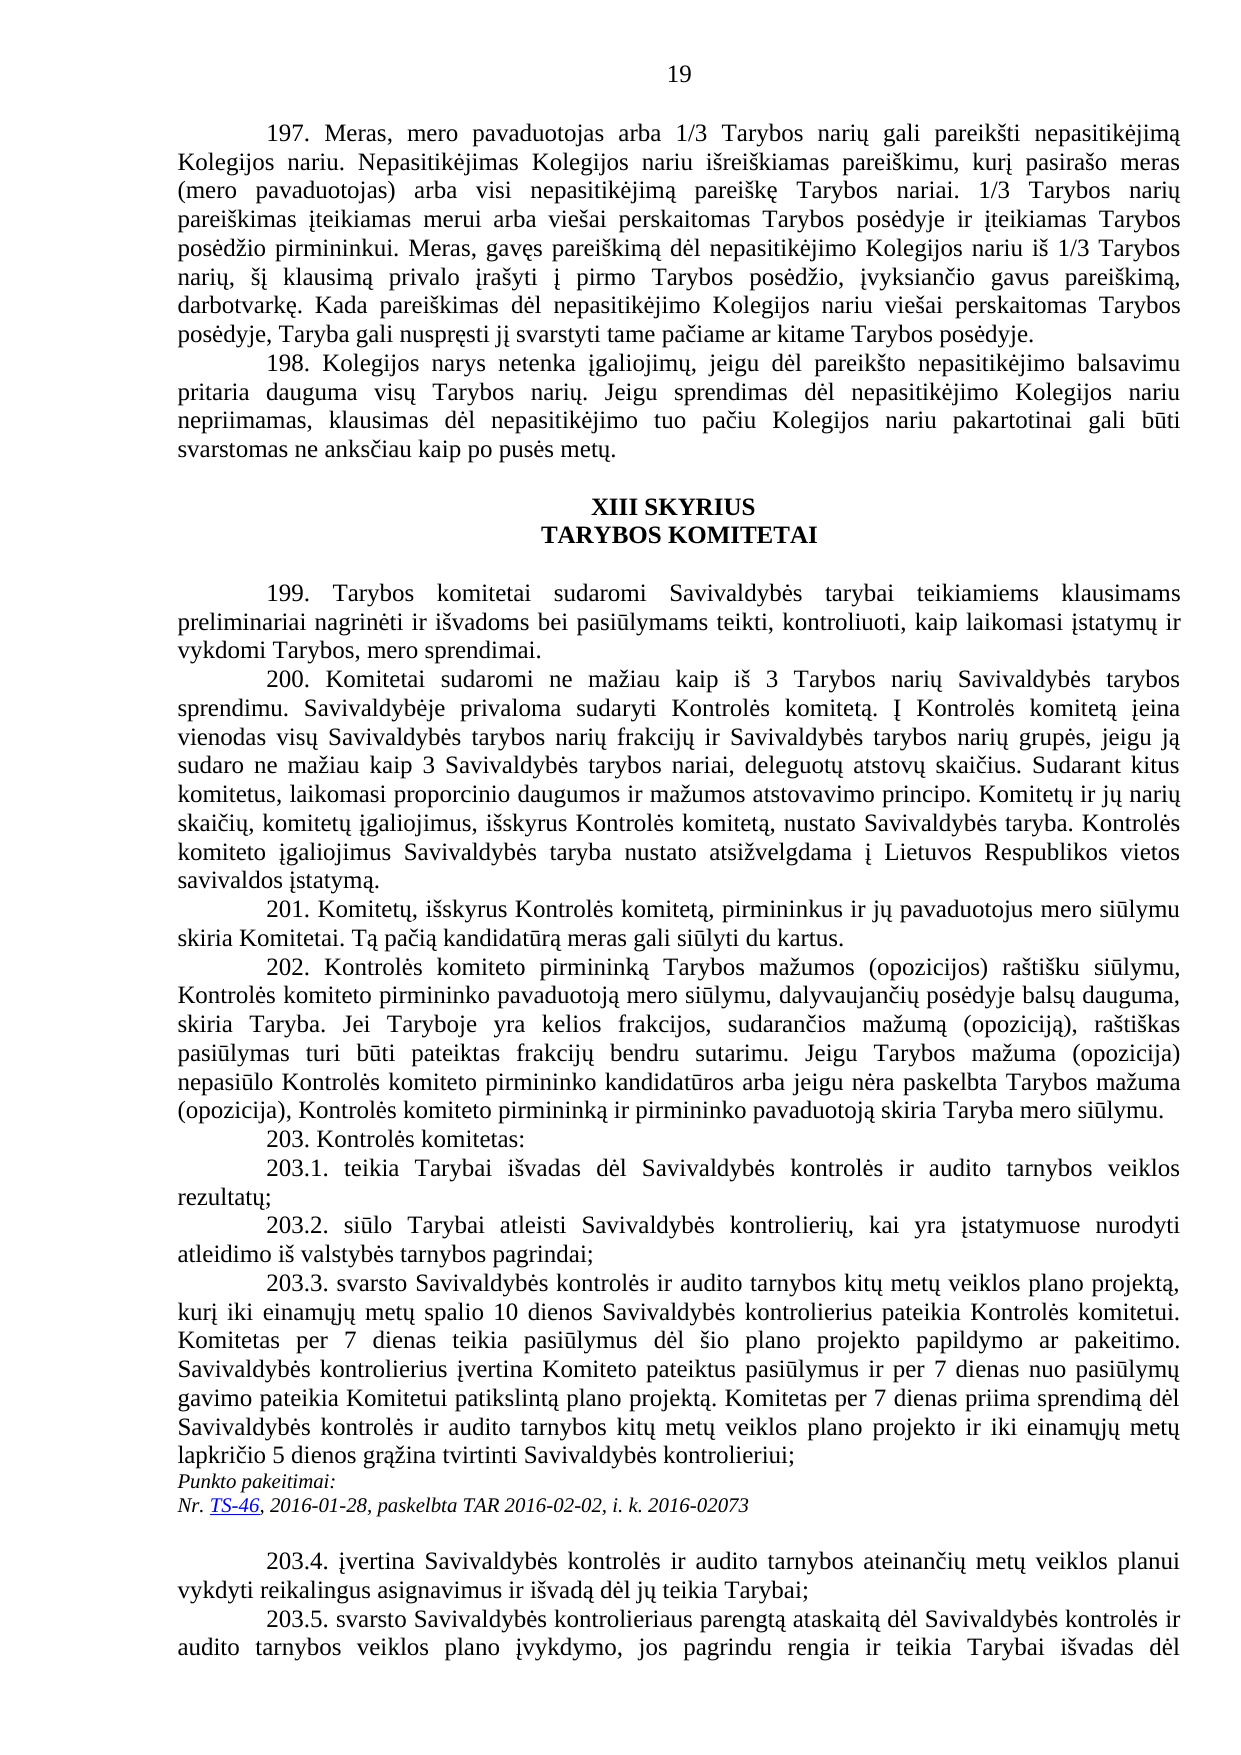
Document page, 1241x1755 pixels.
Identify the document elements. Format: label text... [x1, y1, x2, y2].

text 203.3. svarsto Savivaldybės kontrolės ir audito tarnybos kitų metų veiklos plano projektą, kurį iki einamųjų metų spalio 10 dienos Savivaldybės kontrolierius pateikia Kontrolės komitetui. Komitetas per 7 dienas teikia pasiūlymus dėl šio plano projekto papildymo ar pakeitimo. Savivaldybės kontrolierius įvertina Komiteto pateiktus pasiūlymus ir per 7 dienas nuo pasiūlymų gavimo pateikia Komitetui patikslintą plano projektą. Komitetas per 7 dienas priima sprendimą dėl Savivaldybės kontrolės ir audito tarnybos kitų metų veiklos plano projekto ir iki einamųjų metų lapkričio 5 dienos grąžina tvirtinti Savivaldybės kontrolieriui; [177, 1268, 1181, 1469]
text 200. Komitetai sudaromi ne mažiau kaip iš 3 Tarybos narių Savivaldybės tarybos sprendimu. Savivaldybėje privaloma sudaryti Kontrolės komitetą. Į Kontrolės komitetą įeina vienodas visų Savivaldybės tarybos narių frakcijų ir Savivaldybės tarybos narių grupės, jeigu ją sudaro ne mažiau kaip 3 Savivaldybės tarybos nariai, deleguotų atstovų skaičius. Sudarant kitus komitetus, laikomasi proporcinio daugumos ir mažumos atstovavimo principo. Komitetų ir jų narių skaičių, komitetų įgaliojimus, išskyrus Kontrolės komitetą, nustato Savivaldybės taryba. Kontrolės komiteto įgaliojimus Savivaldybės taryba nustato atsižvelgdama į Lietuvos Respublikos vietos savivaldos įstatymą. [177, 664, 1181, 894]
text TARYBOS KOMITETAI [177, 521, 1181, 549]
text 198. Kolegijos narys netenka įgaliojimų, jeigu dėl pareikšto nepasitikėjimo balsavimu pritaria dauguma visų Tarybos narių. Jeigu sprendimas dėl nepasitikėjimo Kolegijos nariu nepriimamas, klausimas dėl nepasitikėjimo tuo pačiu Kolegijos nariu pakartotinai gali būti svarstomas ne anksčiau kaip po pusės metų. [177, 348, 1181, 463]
text Nr. TS-46, 2016-01-28, paskelbta TAR 2016-02-02, i. k. 2016-02073 [177, 1493, 1181, 1517]
text 203.4. įvertina Savivaldybės kontrolės ir audito tarnybos ateinančių metų veiklos planui vykdyti reikalingus asignavimus ir išvadą dėl jų teikia Tarybai; [177, 1546, 1181, 1604]
text XIII SKYRIUS [177, 492, 1181, 521]
text 203.5. svarsto Savivaldybės kontrolieriaus parengtą ataskaitą dėl Savivaldybės kontrolės ir audito tarnybos veiklos plano įvykdymo, jos pagrindu rengia ir teikia Tarybai išvadas dėl [177, 1604, 1181, 1661]
text 197. Meras, mero pavaduotojas arba 1/3 Tarybos narių gali pareikšti nepasitikėjimą Kolegijos nariu. Nepasitikėjimas Kolegijos nariu išreiškiamas pareiškimu, kurį pasirašo meras (mero pavaduotojas) arba visi nepasitikėjimą pareiškę Tarybos nariai. 1/3 Tarybos narių pareiškimas įteikiamas merui arba viešai perskaitomas Tarybos posėdyje ir įteikiamas Tarybos posėdžio pirmininkui. Meras, gavęs pareiškimą dėl nepasitikėjimo Kolegijos nariu iš 1/3 Tarybos narių, šį klausimą privalo įrašyti į pirmo Tarybos posėdžio, įvyksiančio gavus pareiškimą, darbotvarkę. Kada pareiškimas dėl nepasitikėjimo Kolegijos nariu viešai perskaitomas Tarybos posėdyje, Taryba gali nuspręsti jį svarstyti tame pačiame ar kitame Tarybos posėdyje. [177, 118, 1181, 348]
text 203.2. siūlo Tarybai atleisti Savivaldybės kontrolierių, kai yra įstatymuose nurodyti atleidimo iš valstybės tarnybos pagrindai; [177, 1211, 1181, 1268]
text 203. Kontrolės komitetas: [177, 1124, 1181, 1153]
text Punkto pakeitimai: [177, 1469, 1181, 1493]
text 203.1. teikia Tarybai išvadas dėl Savivaldybės kontrolės ir audito tarnybos veiklos rezultatų; [177, 1153, 1181, 1211]
text 202. Kontrolės komiteto pirmininką Tarybos mažumos (opozicijos) raštišku siūlymu, Kontrolės komiteto pirmininko pavaduotoją mero siūlymu, dalyvaujančių posėdyje balsų dauguma, skiria Taryba. Jei Taryboje yra kelios frakcijos, sudarančios mažumą (opoziciją), raštiškas pasiūlymas turi būti pateiktas frakcijų bendru sutarimu. Jeigu Tarybos mažuma (opozicija) nepasiūlo Kontrolės komiteto pirmininko kandidatūros arba jeigu nėra paskelbta Tarybos mažuma (opozicija), Kontrolės komiteto pirmininką ir pirmininko pavaduotoją skiria Taryba mero siūlymu. [177, 952, 1181, 1124]
text 201. Komitetų, išskyrus Kontrolės komitetą, pirmininkus ir jų pavaduotojus mero siūlymu skiria Komitetai. Tą pačią kandidatūrą meras gali siūlyti du kartus. [177, 894, 1181, 952]
text 199. Tarybos komitetai sudaromi Savivaldybės tarybai teikiamiems klausimams preliminariai nagrinėti ir išvadoms bei pasiūlymams teikti, kontroliuoti, kaip laikomasi įstatymų ir vykdomi Tarybos, mero sprendimai. [177, 578, 1181, 664]
